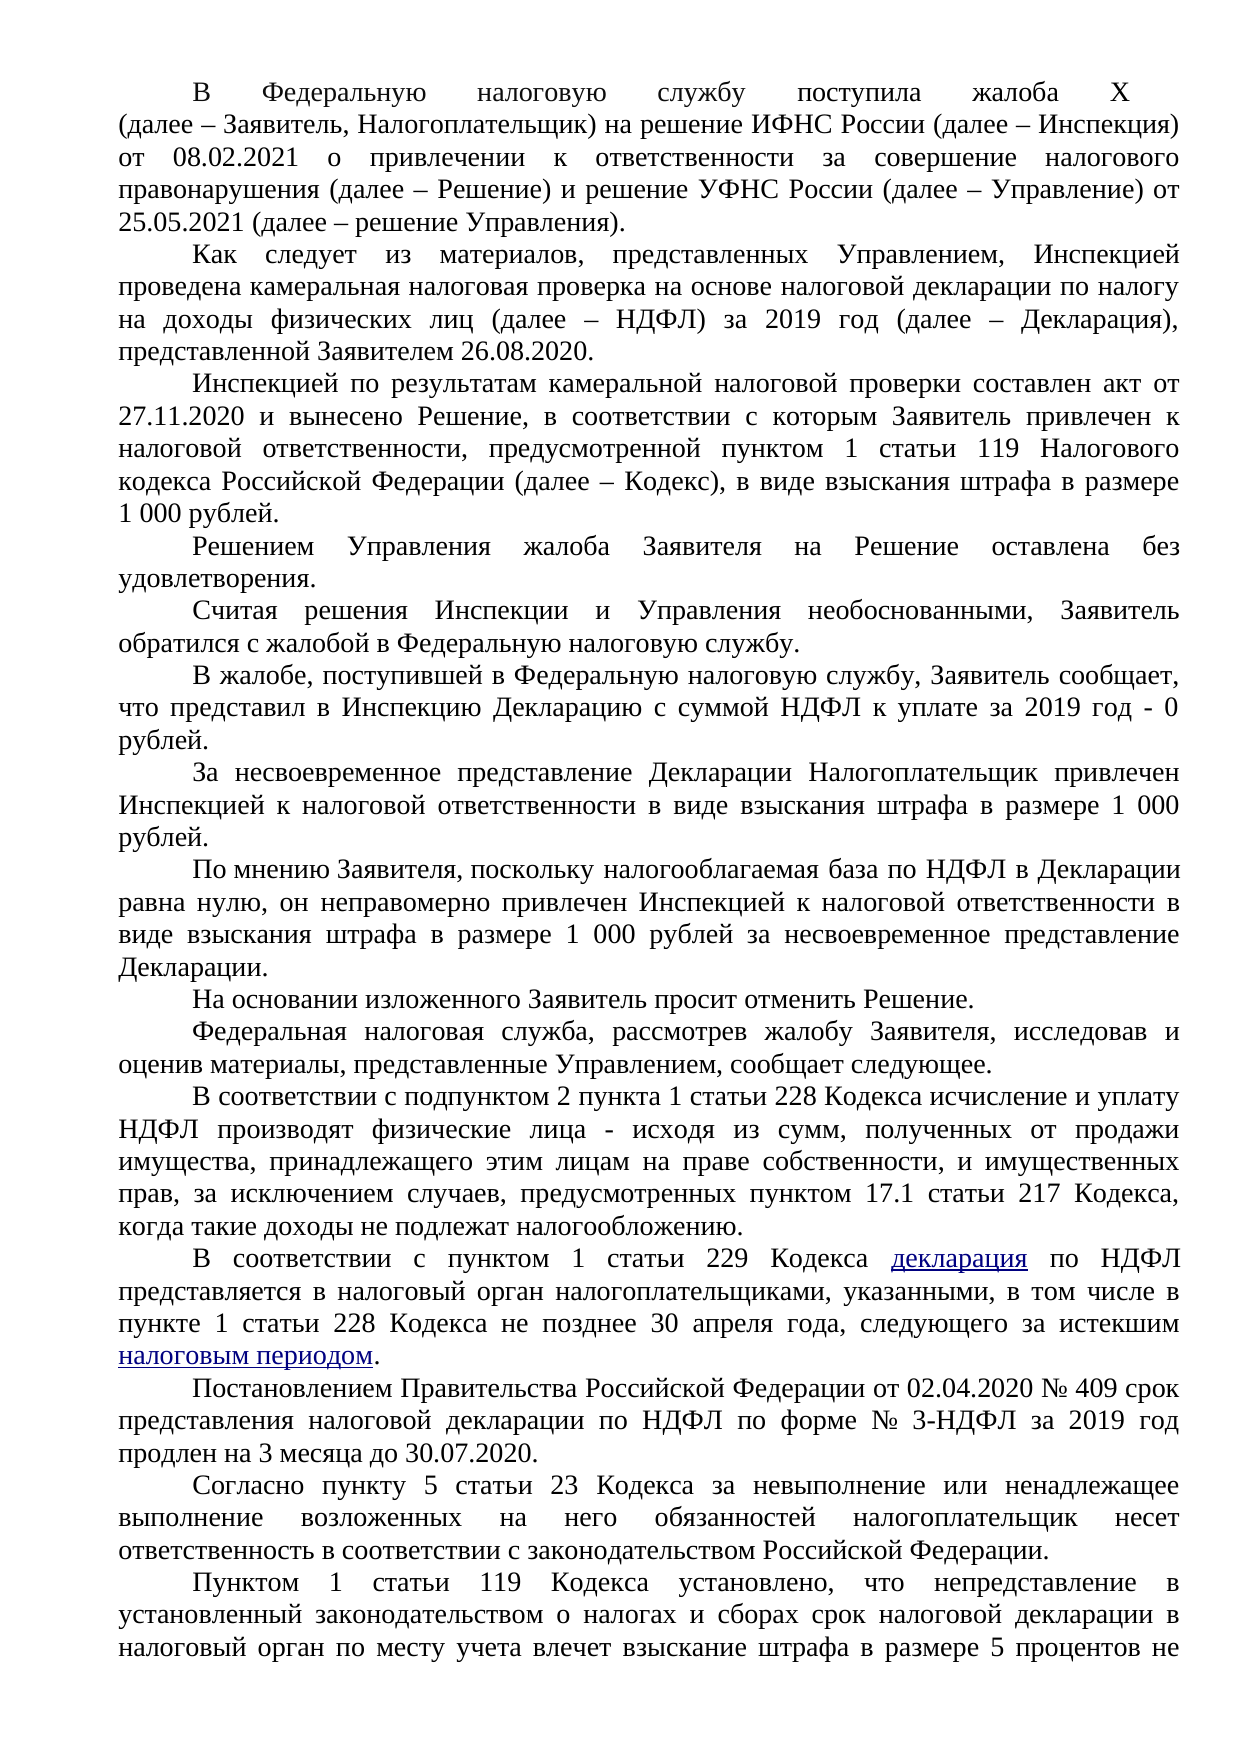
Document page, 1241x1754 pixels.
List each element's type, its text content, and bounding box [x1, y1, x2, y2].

text Федеральная налоговая служба, рассмотрев жалобу Заявителя, исследовав и оценив материалы, представленные Управлением, сообщает следующее. [118, 1014, 1181, 1079]
text Считая решения Инспекции и Управления необоснованными, Заявитель обратился с жалобой в Федеральную налоговую службу. [118, 593, 1181, 658]
text В жалобе, поступившей в Федеральную налоговую службу, Заявитель сообщает, что представил в Инспекцию Декларацию с суммой НДФЛ к уплате за 2019 год - 0 рублей. [118, 658, 1181, 755]
text За несвоевременное представление Декларации Налогоплательщик привлечен Инспекцией к налоговой ответственности в виде взыскания штрафа в размере 1 000 рублей. [118, 755, 1181, 852]
text По мнению Заявителя, поскольку налогооблагаемая база по НДФЛ в Декларации равна нулю, он неправомерно привлечен Инспекцией к налоговой ответственности в виде взыскания штрафа в размере 1 000 рублей за несвоевременное представление Декларации. [118, 852, 1181, 982]
text В соответствии с подпунктом 2 пункта 1 статьи 228 Кодекса исчисление и уплату НДФЛ производят физические лица - исходя из сумм, полученных от продажи имущества, принадлежащего этим лицам на праве собственности, и имущественных прав, за исключением случаев, предусмотренных пунктом 17.1 статьи 217 Кодекса, когда такие доходы не подлежат налогообложению. [118, 1079, 1181, 1241]
text Пунктом 1 статьи 119 Кодекса установлено, что непредставление в установленный законодательством о налогах и сборах срок налоговой декларации в налоговый орган по месту учета влечет взыскание штрафа в размере 5 процентов не [118, 1565, 1181, 1662]
text Постановлением Правительства Российской Федерации от 02.04.2020 № 409 срок представления налоговой декларации по НДФЛ по форме № 3-НДФЛ за 2019 год продлен на 3 месяца до 30.07.2020. [118, 1371, 1181, 1468]
text Решением Управления жалоба Заявителя на Решение оставлена без удовлетворения. [118, 528, 1181, 593]
text На основании изложенного Заявитель просит отменить Решение. [118, 982, 1181, 1014]
text В Федеральную налоговую службу поступила жалоба Х (далее – Заявитель, Налогоплательщик) на решение ИФНС России (далее – Инспекция) от 08.02.2021 о привлечении к ответственности за совершение налогового правонарушения (далее – Решение) и решение УФНС России (далее – Управление) от 25.05.2021 (далее – решение Управления). [118, 75, 1181, 237]
text Инспекцией по результатам камеральной налоговой проверки составлен акт от 27.11.2020 и вынесено Решение, в соответствии с которым Заявитель привлечен к налоговой ответственности, предусмотренной пунктом 1 статьи 119 Налогового кодекса Российской Федерации (далее – Кодекс), в виде взыскания штрафа в размере 1 000 рублей. [118, 367, 1181, 528]
text Как следует из материалов, представленных Управлением, Инспекцией проведена камеральная налоговая проверка на основе налоговой декларации по налогу на доходы физических лиц (далее – НДФЛ) за 2019 год (далее – Декларация), представленной Заявителем 26.08.2020. [118, 237, 1181, 367]
text В соответствии с пунктом 1 статьи 229 Кодекса декларация по НДФЛ представляется в налоговый орган налогоплательщиками, указанными, в том числе в пункте 1 статьи 228 Кодекса не позднее 30 апреля года, следующего за истекшим налоговым периодом. [118, 1241, 1181, 1371]
text Согласно пункту 5 статьи 23 Кодекса за невыполнение или ненадлежащее выполнение возложенных на него обязанностей налогоплательщик несет ответственность в соответствии с законодательством Российской Федерации. [118, 1468, 1181, 1565]
